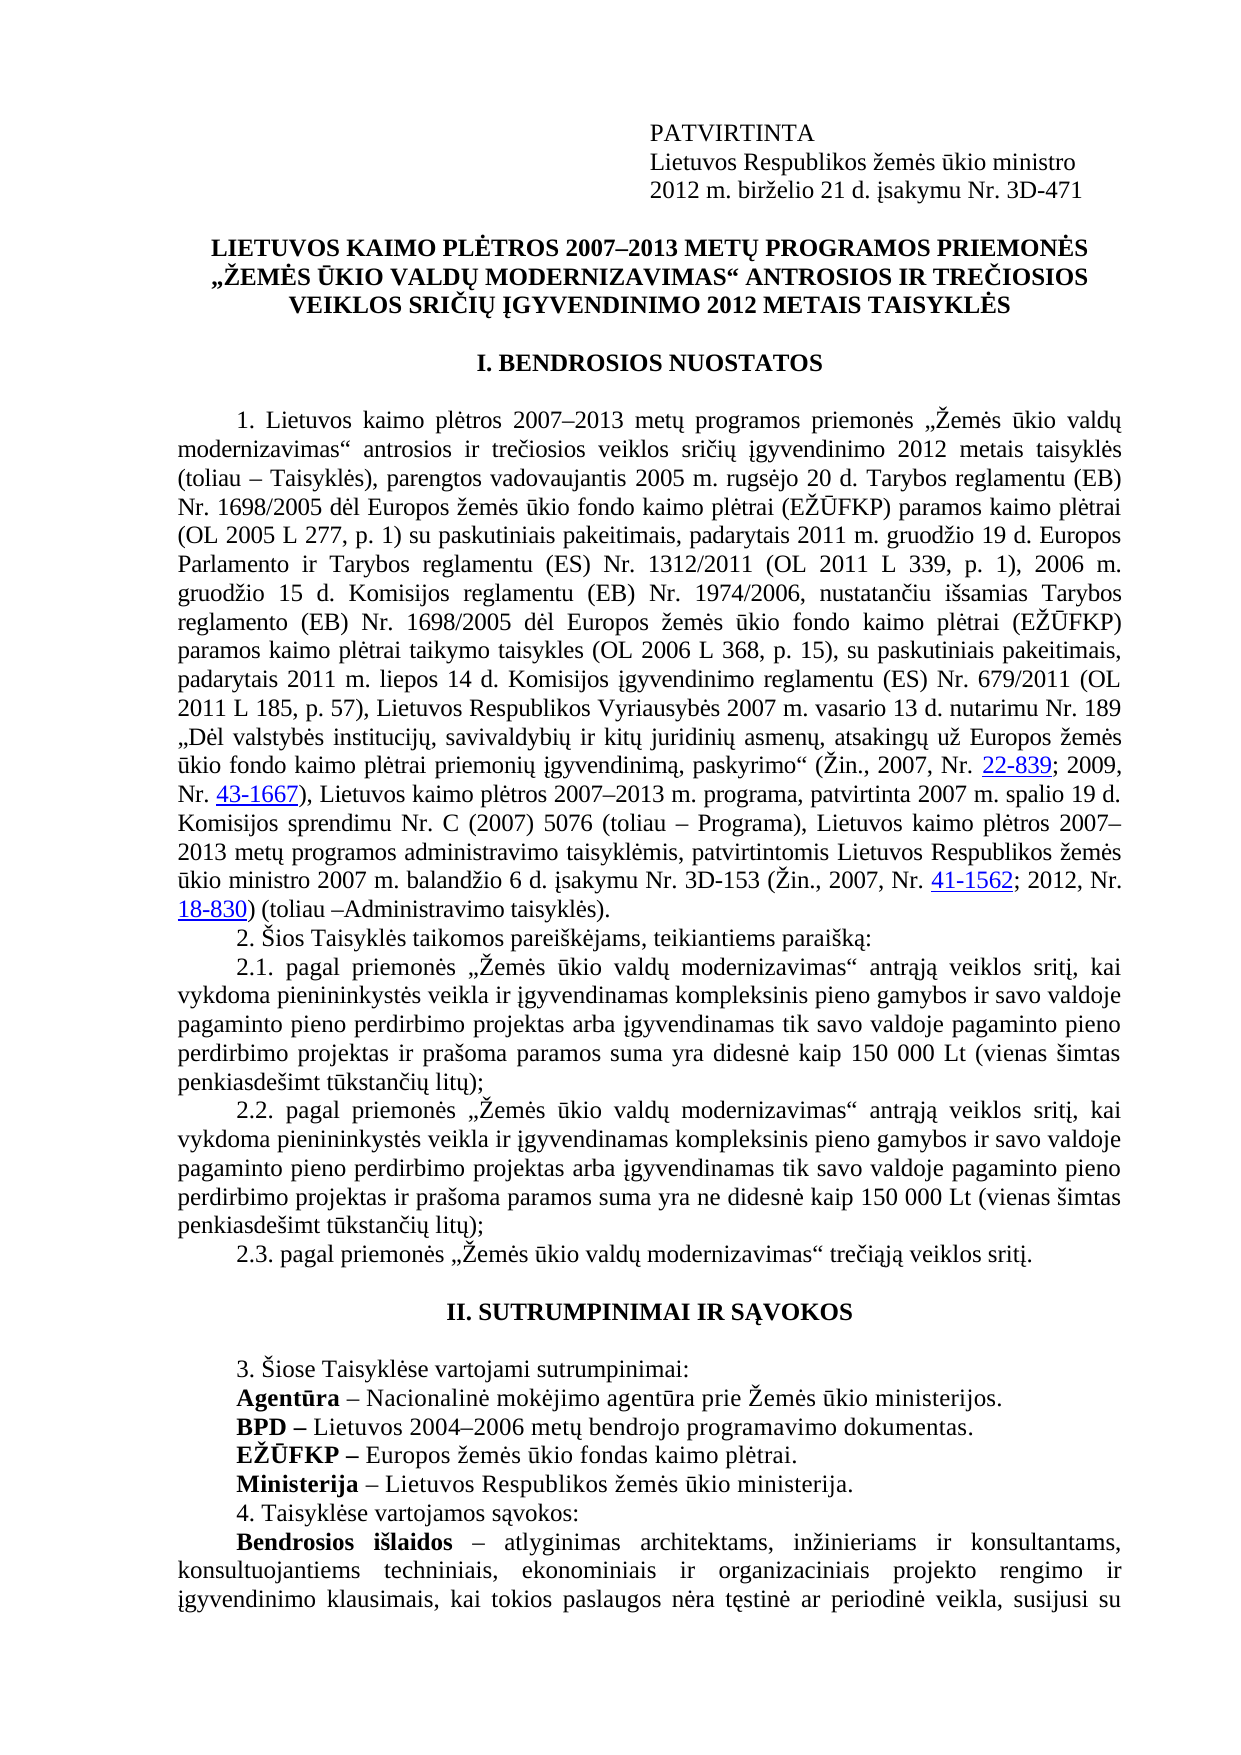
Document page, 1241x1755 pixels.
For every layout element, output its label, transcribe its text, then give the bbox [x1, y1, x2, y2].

text 2012 m. birželio 21 d. įsakymu Nr. 3D-471 [649, 176, 1122, 204]
text 3. Šiose Taisyklėse vartojami sutrumpinimai: [177, 1354, 1122, 1383]
text LIETUVOS KAIMO PLĖTROS 2007–2013 METŲ PROGRAMOS PRIEMONĖS „ŽEMĖS ŪKIO VALDŲ MODERNIZAVIMAS“ ANTROSIOS IR TREČIOSIOS VEIKLOS SRIČIŲ ĮGYVENDINIMO 2012 METAIS TAISYKLĖS [177, 233, 1122, 319]
text 2.1. pagal priemonės „Žemės ūkio valdų modernizavimas“ antrąją veiklos sritį, kai vykdoma pienininkystės veikla ir įgyvendinamas kompleksinis pieno gamybos ir savo valdoje pagaminto pieno perdirbimo projektas arba įgyvendinamas tik savo valdoje pagaminto pieno perdirbimo projektas ir prašoma paramos suma yra didesnė kaip 150 000 Lt (vienas šimtas penkiasdešimt tūkstančių litų); [177, 952, 1122, 1096]
text Bendrosios išlaidos – atlyginimas architektams, inžinieriams ir konsultantams, konsultuojantiems techniniais, ekonominiais ir organizaciniais projekto rengimo ir įgyvendinimo klausimais, kai tokios paslaugos nėra tęstinė ar periodinė veikla, susijusi su [177, 1527, 1122, 1613]
text BPD – Lietuvos 2004–2006 metų bendrojo programavimo dokumentas. [177, 1412, 1122, 1441]
text 4. Taisyklėse vartojamos sąvokos: [177, 1498, 1122, 1527]
text II. SUTRUMPINIMAI IR SĄVOKOS [177, 1297, 1122, 1326]
text 2.3. pagal priemonės „Žemės ūkio valdų modernizavimas“ trečiąją veiklos sritį. [177, 1239, 1122, 1268]
text Ministerija – Lietuvos Respublikos žemės ūkio ministerija. [177, 1469, 1122, 1498]
text 2. Šios Taisyklės taikomos pareiškėjams, teikiantiems paraišką: [177, 923, 1122, 952]
text Agentūra – Nacionalinė mokėjimo agentūra prie Žemės ūkio ministerijos. [177, 1383, 1122, 1412]
text PATVIRTINTA [649, 118, 1122, 147]
text Lietuvos Respublikos žemės ūkio ministro [649, 147, 1122, 176]
text 2.2. pagal priemonės „Žemės ūkio valdų modernizavimas“ antrąją veiklos sritį, kai vykdoma pienininkystės veikla ir įgyvendinamas kompleksinis pieno gamybos ir savo valdoje pagaminto pieno perdirbimo projektas arba įgyvendinamas tik savo valdoje pagaminto pieno perdirbimo projektas ir prašoma paramos suma yra ne didesnė kaip 150 000 Lt (vienas šimtas penkiasdešimt tūkstančių litų); [177, 1096, 1122, 1239]
text 1. Lietuvos kaimo plėtros 2007–2013 metų programos priemonės „Žemės ūkio valdų modernizavimas“ antrosios ir trečiosios veiklos sričių įgyvendinimo 2012 metais taisyklės (toliau – Taisyklės), parengtos vadovaujantis 2005 m. rugsėjo 20 d. Tarybos reglamentu (EB) Nr. 1698/2005 dėl Europos žemės ūkio fondo kaimo plėtrai (EŽŪFKP) paramos kaimo plėtrai (OL 2005 L 277, p. 1) su paskutiniais pakeitimais, padarytais 2011 m. gruodžio 19 d. Europos Parlamento ir Tarybos reglamentu (ES) Nr. 1312/2011 (OL 2011 L 339, p. 1), 2006 m. gruodžio 15 d. Komisijos reglamentu (EB) Nr. 1974/2006, nustatančiu išsamias Tarybos reglamento (EB) Nr. 1698/2005 dėl Europos žemės ūkio fondo kaimo plėtrai (EŽŪFKP) paramos kaimo plėtrai taikymo taisykles (OL 2006 L 368, p. 15), su paskutiniais pakeitimais, padarytais 2011 m. liepos 14 d. Komisijos įgyvendinimo reglamentu (ES) Nr. 679/2011 (OL 2011 L 185, p. 57), Lietuvos Respublikos Vyriausybės 2007 m. vasario 13 d. nutarimu Nr. 189 „Dėl valstybės institucijų, savivaldybių ir kitų juridinių asmenų, atsakingų už Europos žemės ūkio fondo kaimo plėtrai priemonių įgyvendinimą, paskyrimo“ (Žin., 2007, Nr. 22-839; 2009, Nr. 43-1667), Lietuvos kaimo plėtros 2007–2013 m. programa, patvirtinta 2007 m. spalio 19 d. Komisijos sprendimu Nr. C (2007) 5076 (toliau – Programa), Lietuvos kaimo plėtros 2007–2013 metų programos administravimo taisyklėmis, patvirtintomis Lietuvos Respublikos žemės ūkio ministro 2007 m. balandžio 6 d. įsakymu Nr. 3D-153 (Žin., 2007, Nr. 41-1562; 2012, Nr. 18-830) (toliau –Administravimo taisyklės). [177, 406, 1122, 923]
text I. BENDROSIOS NUOSTATOS [177, 348, 1122, 377]
text EŽŪFKP – Europos žemės ūkio fondas kaimo plėtrai. [177, 1441, 1122, 1469]
